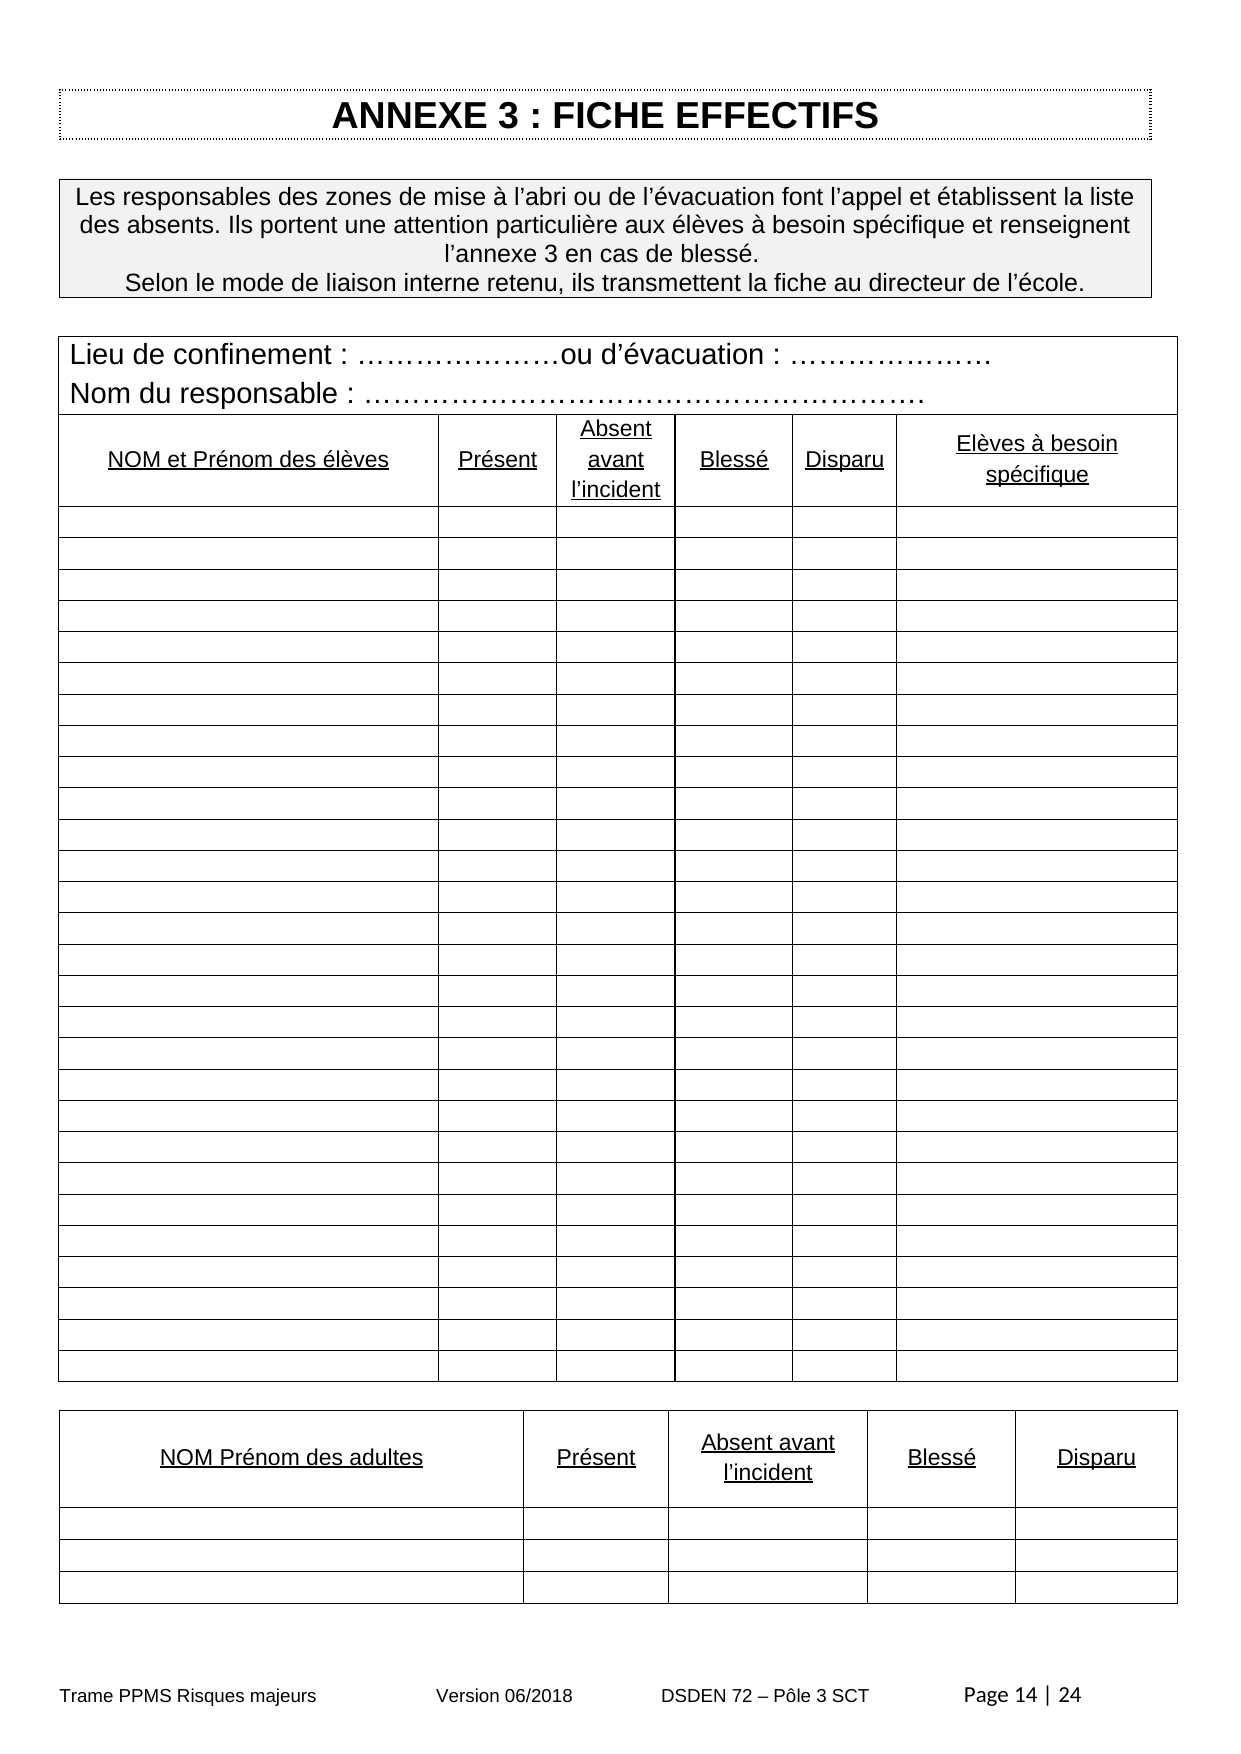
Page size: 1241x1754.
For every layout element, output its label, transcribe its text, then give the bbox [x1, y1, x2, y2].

table_cell [897, 1351, 1177, 1381]
table_cell [557, 1288, 674, 1318]
table_cell [439, 570, 556, 600]
table_cell [557, 538, 674, 568]
table_cell [793, 570, 896, 600]
table_cell [439, 1195, 556, 1225]
table_cell [897, 945, 1177, 975]
table_cell [897, 757, 1177, 787]
table_cell [676, 632, 792, 662]
table_cell [557, 1070, 674, 1100]
table_cell [793, 507, 896, 537]
table_cell [793, 882, 896, 912]
table_cell [897, 1101, 1177, 1131]
table_cell [793, 538, 896, 568]
table_cell [59, 1070, 438, 1100]
table_cell [439, 538, 556, 568]
table_cell [524, 1572, 668, 1603]
table_cell [59, 1132, 438, 1162]
table_cell [557, 851, 674, 881]
table_cell [557, 570, 674, 600]
table_cell [557, 632, 674, 662]
table_cell [676, 1320, 792, 1350]
table_cell [59, 788, 438, 818]
table_cell [59, 1257, 438, 1287]
table_cell [59, 538, 438, 568]
table_cell [897, 788, 1177, 818]
table_cell [676, 945, 792, 975]
table_cell [897, 695, 1177, 725]
table_cell [59, 726, 438, 756]
table_cell [676, 788, 792, 818]
table_cell [439, 507, 556, 537]
table_header Présent [524, 1411, 668, 1507]
table_cell [676, 1101, 792, 1131]
table_cell [59, 945, 438, 975]
table_cell [439, 1132, 556, 1162]
table_cell [59, 757, 438, 787]
table_cell [59, 507, 438, 537]
table_cell [897, 663, 1177, 693]
table_cell [59, 851, 438, 881]
table_cell [676, 1007, 792, 1037]
table_cell [793, 1351, 896, 1381]
table_cell [897, 726, 1177, 756]
table_cell [676, 538, 792, 568]
table_cell [793, 632, 896, 662]
table_cell [557, 945, 674, 975]
table_cell [676, 601, 792, 631]
table_cell [868, 1540, 1015, 1571]
table_cell [557, 788, 674, 818]
table_cell [439, 695, 556, 725]
table_cell [793, 695, 896, 725]
table_cell [524, 1540, 668, 1571]
table_header NOM Prénom des adultes [60, 1411, 523, 1507]
table_cell [793, 851, 896, 881]
table_cell [439, 632, 556, 662]
table_cell [676, 1351, 792, 1381]
table_cell [59, 1351, 438, 1381]
table_cell [897, 538, 1177, 568]
table_cell [676, 1257, 792, 1287]
table_cell [557, 1132, 674, 1162]
table_cell [793, 1038, 896, 1068]
table_cell [793, 820, 896, 850]
table_cell [676, 663, 792, 693]
table_cell [439, 601, 556, 631]
table_cell [59, 976, 438, 1006]
table_cell [676, 976, 792, 1006]
table_cell [793, 1320, 896, 1350]
table_cell Absent avant l’incident [557, 415, 674, 506]
table_cell [793, 601, 896, 631]
table_cell [897, 1288, 1177, 1318]
table_cell [557, 1038, 674, 1068]
table_cell Présent [439, 415, 556, 506]
table_cell [557, 1195, 674, 1225]
table_cell [557, 601, 674, 631]
table_cell [557, 1320, 674, 1350]
table_cell [676, 507, 792, 537]
table_cell [439, 1007, 556, 1037]
table_cell [897, 913, 1177, 943]
table_cell [897, 1070, 1177, 1100]
table_header Absent avant l’incident [669, 1411, 867, 1507]
table_cell [557, 663, 674, 693]
table_cell [897, 601, 1177, 631]
table_cell [1016, 1572, 1177, 1603]
table_cell [59, 820, 438, 850]
table_cell [59, 1320, 438, 1350]
table_cell [439, 663, 556, 693]
table_cell [59, 1288, 438, 1318]
table_cell [868, 1508, 1015, 1539]
table_cell [897, 1163, 1177, 1193]
table_cell [557, 913, 674, 943]
table_cell [557, 976, 674, 1006]
table_cell [557, 1226, 674, 1256]
table_cell [793, 1163, 896, 1193]
table_cell [897, 1257, 1177, 1287]
table_cell [676, 1226, 792, 1256]
table_cell [557, 1351, 674, 1381]
table_cell [793, 726, 896, 756]
table_header Lieu de confinement : …………………ou d’évacuation : ………………… Nom du responsable : …………………………………………………. [59, 337, 1177, 414]
table_cell [793, 757, 896, 787]
table_cell [897, 976, 1177, 1006]
table_cell Blessé [676, 415, 792, 506]
table_cell [439, 1320, 556, 1350]
table_cell [439, 757, 556, 787]
table_cell [793, 913, 896, 943]
table_cell [793, 788, 896, 818]
table_cell [676, 726, 792, 756]
table_cell [897, 1038, 1177, 1068]
table_cell [897, 1007, 1177, 1037]
table_cell [897, 1226, 1177, 1256]
table_cell [557, 1101, 674, 1131]
table_cell [793, 1007, 896, 1037]
table_cell [439, 851, 556, 881]
table_cell [676, 1070, 792, 1100]
table_cell [897, 851, 1177, 881]
table_header Blessé [868, 1411, 1015, 1507]
table_cell Elèves à besoin spécifique [897, 415, 1177, 506]
table_cell [557, 695, 674, 725]
table_header Disparu [1016, 1411, 1177, 1507]
table_cell [676, 851, 792, 881]
table_cell [793, 1226, 896, 1256]
table_cell [439, 820, 556, 850]
table_cell [439, 945, 556, 975]
table_cell [60, 1572, 523, 1603]
table_cell [669, 1572, 867, 1603]
table_cell [439, 726, 556, 756]
table_cell [439, 1070, 556, 1100]
table_cell [557, 1257, 674, 1287]
table_cell [793, 1288, 896, 1318]
table_cell [59, 1007, 438, 1037]
table_cell [868, 1572, 1015, 1603]
table_cell [557, 757, 674, 787]
table_cell [557, 507, 674, 537]
table_cell [897, 1195, 1177, 1225]
table_cell [59, 1101, 438, 1131]
table_cell [557, 882, 674, 912]
table_cell [439, 882, 556, 912]
table_cell [793, 1101, 896, 1131]
table_cell [793, 1070, 896, 1100]
table_cell [1016, 1540, 1177, 1571]
table_cell [59, 1038, 438, 1068]
table_cell [676, 570, 792, 600]
text Selon le mode de liaison interne retenu, ils transmettent la fiche au directeur de l’école. [60, 265, 1151, 297]
table_cell [897, 1320, 1177, 1350]
table_cell [676, 820, 792, 850]
table_cell [59, 913, 438, 943]
table_cell [676, 882, 792, 912]
table_cell [439, 1038, 556, 1068]
table_cell [439, 1257, 556, 1287]
table_cell [557, 820, 674, 850]
table_cell [793, 976, 896, 1006]
table_cell [676, 1132, 792, 1162]
table_cell [669, 1540, 867, 1571]
table_cell [59, 632, 438, 662]
table_cell [676, 913, 792, 943]
table_cell [439, 788, 556, 818]
table_cell [676, 695, 792, 725]
table_cell [59, 1195, 438, 1225]
table_cell [897, 820, 1177, 850]
table_cell [676, 757, 792, 787]
table_cell [676, 1163, 792, 1193]
text ANNEXE 3 : FICHE EFFECTIFS [59, 89, 1152, 140]
table_cell [676, 1195, 792, 1225]
table_cell [793, 1257, 896, 1287]
table_cell [59, 882, 438, 912]
text Les responsables des zones de mise à l’abri ou de l’évacuation font l’appel et établissent la liste des absents. Ils portent une attention particulière aux élèves à besoin spécifique et renseignent l’annexe 3 en cas de blessé. [60, 180, 1151, 265]
table_cell [897, 570, 1177, 600]
table_cell [59, 601, 438, 631]
table_cell [59, 695, 438, 725]
table_cell [439, 1101, 556, 1131]
table_cell [676, 1038, 792, 1068]
table_cell [59, 1226, 438, 1256]
table_cell [1016, 1508, 1177, 1539]
table_cell [524, 1508, 668, 1539]
table_cell [793, 1132, 896, 1162]
table_cell [439, 1351, 556, 1381]
table_cell [897, 882, 1177, 912]
table_cell [676, 1288, 792, 1318]
table_cell [897, 1132, 1177, 1162]
table_cell [669, 1508, 867, 1539]
table_cell [439, 976, 556, 1006]
table_cell [59, 663, 438, 693]
table_cell [897, 632, 1177, 662]
table_cell [557, 726, 674, 756]
table_cell [60, 1508, 523, 1539]
table_cell [793, 1195, 896, 1225]
table_cell [793, 945, 896, 975]
table_cell Disparu [793, 415, 896, 506]
table_cell [59, 1163, 438, 1193]
table_cell [439, 913, 556, 943]
table_cell [439, 1163, 556, 1193]
table_cell [897, 507, 1177, 537]
table_cell [793, 663, 896, 693]
table_cell [439, 1288, 556, 1318]
table_cell [60, 1540, 523, 1571]
table_cell [439, 1226, 556, 1256]
table_cell [557, 1007, 674, 1037]
table_cell [59, 570, 438, 600]
table_cell [557, 1163, 674, 1193]
table_cell NOM et Prénom des élèves [59, 415, 438, 506]
